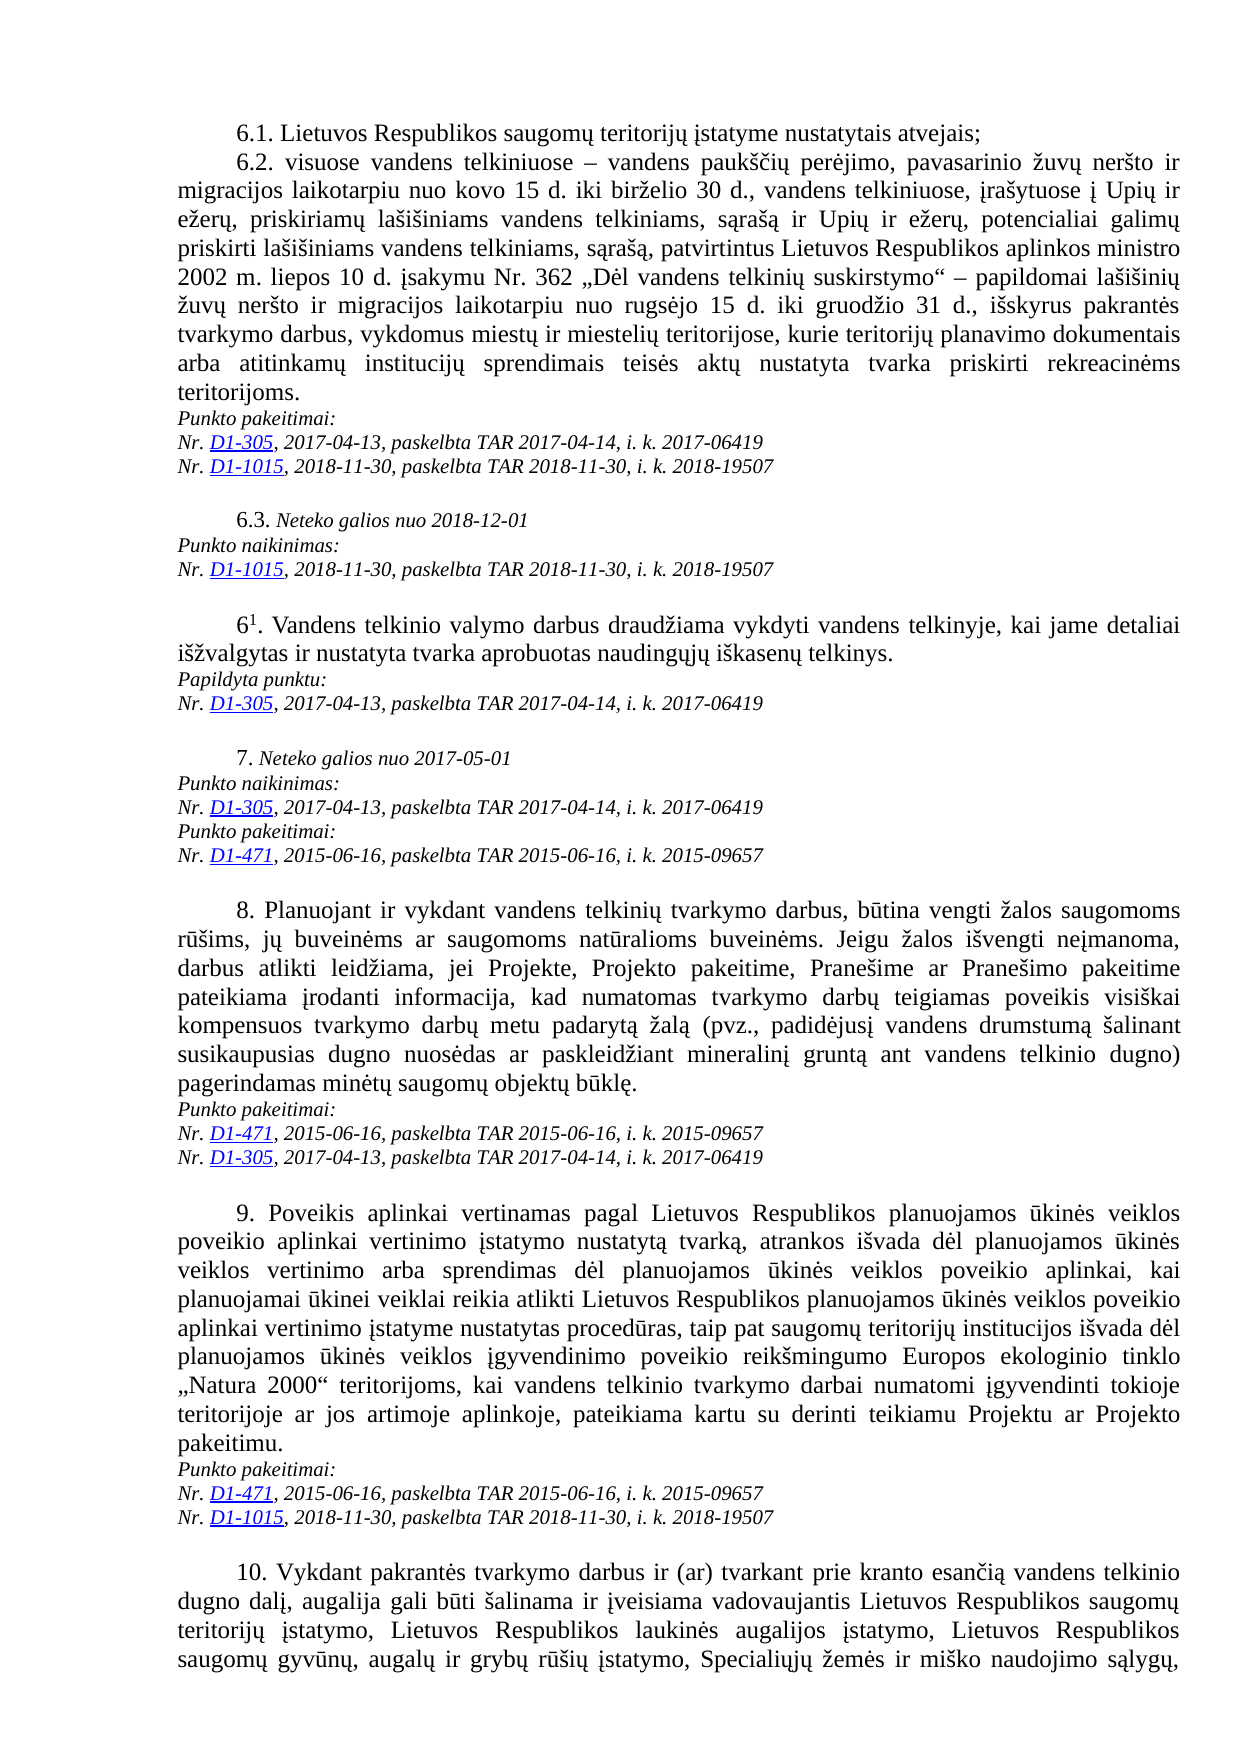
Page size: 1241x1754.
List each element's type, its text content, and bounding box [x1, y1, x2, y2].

text Nr. D1-305, 2017-04-13, paskelbta TAR 2017-04-14, i. k. 2017-06419 [177, 691, 1181, 715]
text Punkto pakeitimai: [177, 1097, 1181, 1121]
text Nr. D1-471, 2015-06-16, paskelbta TAR 2015-06-16, i. k. 2015-09657 [177, 1481, 1181, 1504]
text Nr. D1-1015, 2018-11-30, paskelbta TAR 2018-11-30, i. k. 2018-19507 [177, 454, 1181, 478]
text Nr. D1-1015, 2018-11-30, paskelbta TAR 2018-11-30, i. k. 2018-19507 [177, 1504, 1181, 1529]
text Nr. D1-305, 2017-04-13, paskelbta TAR 2017-04-14, i. k. 2017-06419 [177, 1145, 1181, 1169]
text Punkto naikinimas: [177, 771, 1181, 794]
text 9. Poveikis aplinkai vertinamas pagal Lietuvos Respublikos planuojamos ūkinės veiklos poveikio aplinkai vertinimo įstatymo nustatytą tvarką, atrankos išvada dėl planuojamos ūkinės veiklos vertinimo arba sprendimas dėl planuojamos ūkinės veiklos poveikio aplinkai, kai planuojamai ūkinei veiklai reikia atlikti Lietuvos Respublikos planuojamos ūkinės veiklos poveikio aplinkai vertinimo įstatyme nustatytas procedūras, taip pat saugomų teritorijų institucijos išvada dėl planuojamos ūkinės veiklos įgyvendinimo poveikio reikšmingumo Europos ekologinio tinklo „Natura 2000“ teritorijoms, kai vandens telkinio tvarkymo darbai numatomi įgyvendinti tokioje teritorijoje ar jos artimoje aplinkoje, pateikiama kartu su derinti teikiamu Projektu ar Projekto pakeitimu. [177, 1198, 1181, 1456]
text Punkto naikinimas: [177, 533, 1181, 557]
text Nr. D1-471, 2015-06-16, paskelbta TAR 2015-06-16, i. k. 2015-09657 [177, 843, 1181, 867]
text Papildyta punktu: [177, 667, 1181, 691]
text Punkto pakeitimai: [177, 819, 1181, 843]
text Nr. D1-471, 2015-06-16, paskelbta TAR 2015-06-16, i. k. 2015-09657 [177, 1121, 1181, 1145]
text Nr. D1-305, 2017-04-13, paskelbta TAR 2017-04-14, i. k. 2017-06419 [177, 430, 1181, 454]
text 7. Neteko galios nuo 2017-05-01 [177, 744, 1181, 771]
text 8. Planuojant ir vykdant vandens telkinių tvarkymo darbus, būtina vengti žalos saugomoms rūšims, jų buveinėms ar saugomoms natūralioms buveinėms. Jeigu žalos išvengti neįmanoma, darbus atlikti leidžiama, jei Projekte, Projekto pakeitime, Pranešime ar Pranešimo pakeitime pateikiama įrodanti informacija, kad numatomas tvarkymo darbų teigiamas poveikis visiškai kompensuos tvarkymo darbų metu padarytą žalą (pvz., padidėjusį vandens drumstumą šalinant susikaupusias dugno nuosėdas ar paskleidžiant mineralinį gruntą ant vandens telkinio dugno) pagerindamas minėtų saugomų objektų būklę. [177, 896, 1181, 1097]
text 6.2. visuose vandens telkiniuose – vandens paukščių perėjimo, pavasarinio žuvų neršto ir migracijos laikotarpiu nuo kovo 15 d. iki birželio 30 d., vandens telkiniuose, įrašytuose į Upių ir ežerų, priskiriamų lašišiniams vandens telkiniams, sąrašą ir Upių ir ežerų, potencialiai galimų priskirti lašišiniams vandens telkiniams, sąrašą, patvirtintus Lietuvos Respublikos aplinkos ministro 2002 m. liepos 10 d. įsakymu Nr. 362 „Dėl vandens telkinių suskirstymo“ – papildomai lašišinių žuvų neršto ir migracijos laikotarpiu nuo rugsėjo 15 d. iki gruodžio 31 d., išskyrus pakrantės tvarkymo darbus, vykdomus miestų ir miestelių teritorijose, kurie teritorijų planavimo dokumentais arba atitinkamų institucijų sprendimais teisės aktų nustatyta tvarka priskirti rekreacinėms teritorijoms. [177, 147, 1181, 406]
text 6.1. Lietuvos Respublikos saugomų teritorijų įstatyme nustatytais atvejais; [177, 118, 1181, 147]
text 10. Vykdant pakrantės tvarkymo darbus ir (ar) tvarkant prie kranto esančią vandens telkinio dugno dalį, augalija gali būti šalinama ir įveisiama vadovaujantis Lietuvos Respublikos saugomų teritorijų įstatymo, Lietuvos Respublikos laukinės augalijos įstatymo, Lietuvos Respublikos saugomų gyvūnų, augalų ir grybų rūšių įstatymo, Specialiųjų žemės ir miško naudojimo sąlygų, [177, 1557, 1180, 1672]
text Punkto pakeitimai: [177, 406, 1181, 430]
text Nr. D1-1015, 2018-11-30, paskelbta TAR 2018-11-30, i. k. 2018-19507 [177, 557, 1181, 581]
text 6.3. Neteko galios nuo 2018-12-01 [177, 507, 1181, 533]
text 61. Vandens telkinio valymo darbus draudžiama vykdyti vandens telkinyje, kai jame detaliai išžvalgytas ir nustatyta tvarka aprobuotas naudingųjų iškasenų telkinys. [177, 610, 1181, 667]
text Punkto pakeitimai: [177, 1456, 1181, 1481]
text Nr. D1-305, 2017-04-13, paskelbta TAR 2017-04-14, i. k. 2017-06419 [177, 794, 1181, 819]
